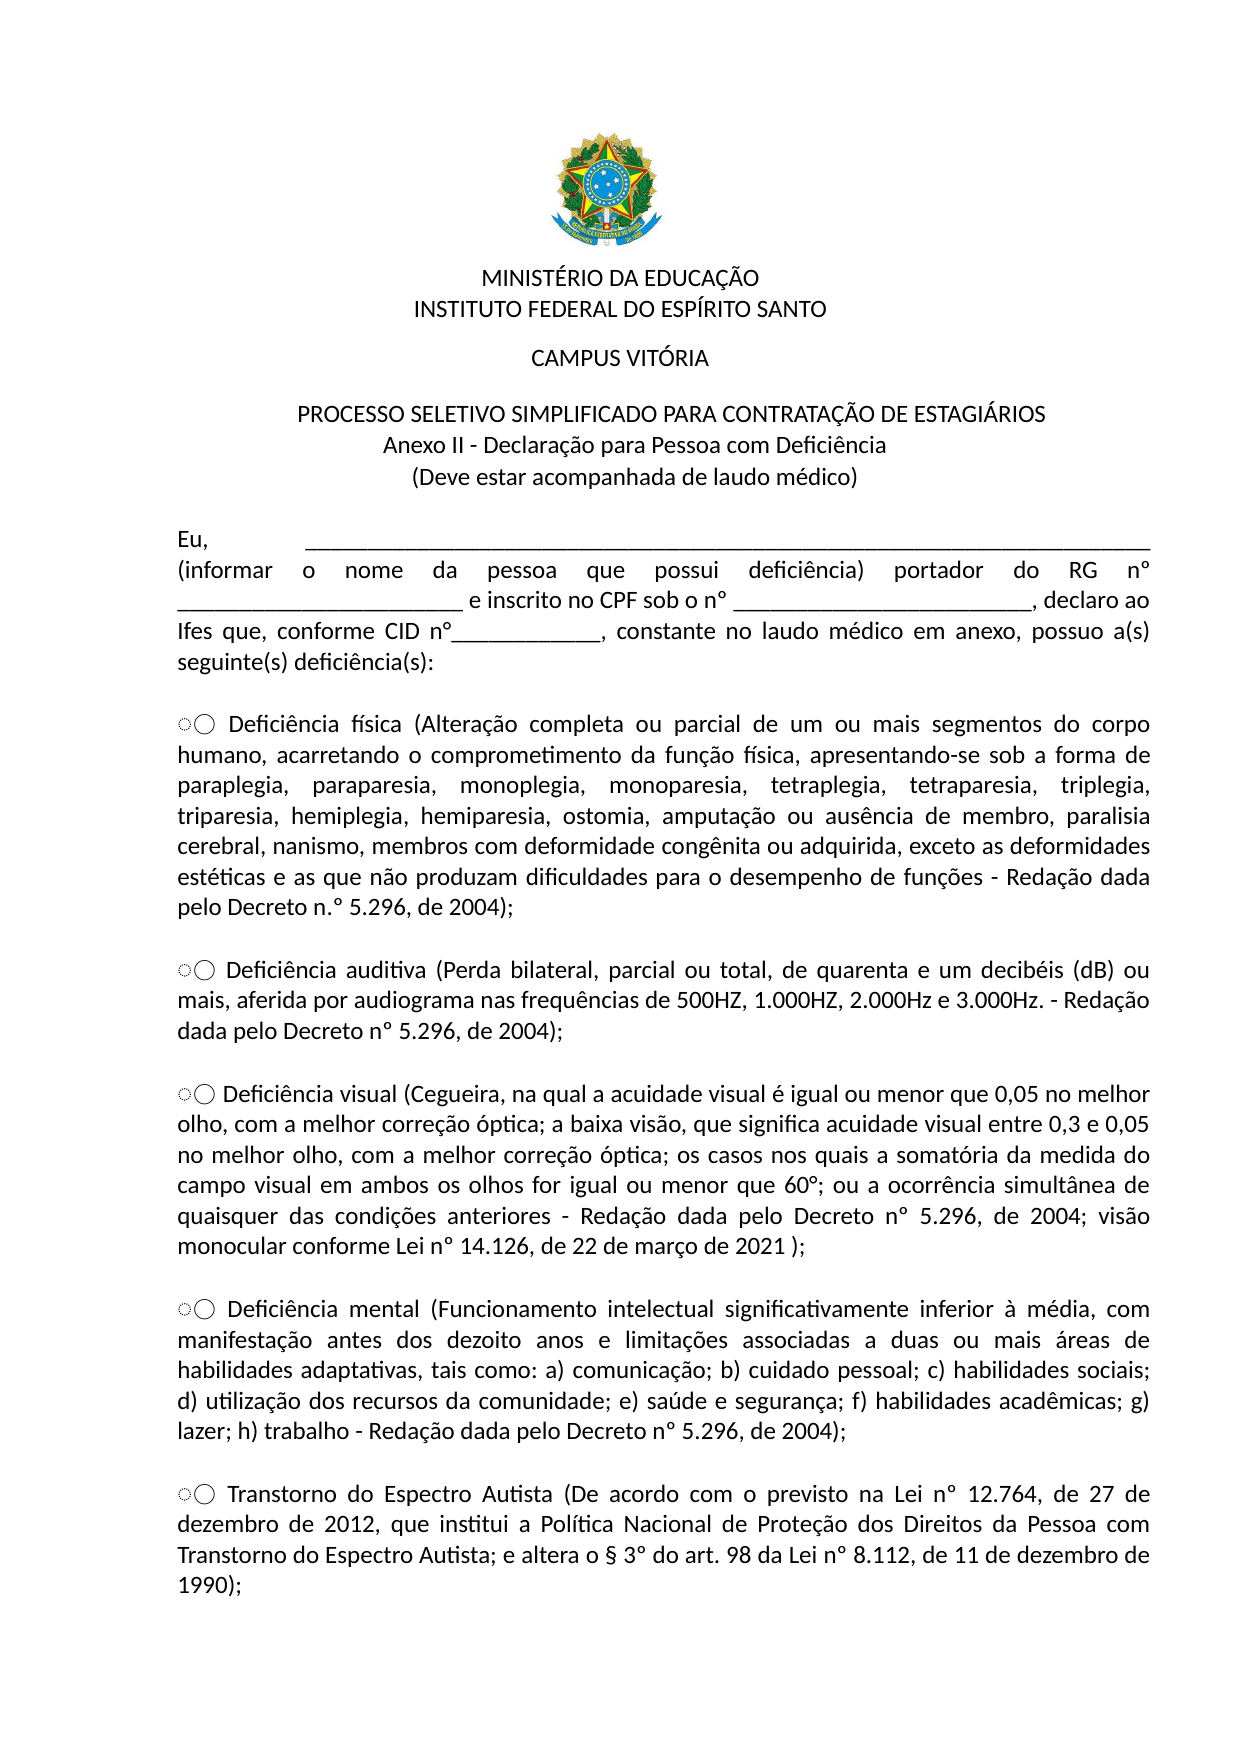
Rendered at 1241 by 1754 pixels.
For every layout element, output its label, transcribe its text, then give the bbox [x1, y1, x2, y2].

picture [547, 130, 665, 249]
text ⃝ Deficiência auditiva (Perda bilateral, parcial ou total, de quarenta e um decibéis (dB) ou mais, aferida por audiograma nas frequências de 500HZ, 1.000HZ, 2.000Hz e 3.000Hz. - Redação dada pelo Decreto nº 5.296, de 2004); [177, 954, 1152, 1046]
text Eu, ____________________________________________________________________ (informar o nome da pessoa que possui deficiência) portador do RG nº _______________________ e inscrito no CPF sob o nº ________________________, declaro ao Ifes que, conforme CID n°____________, constante no laudo médico em anexo, possuo a(s) seguinte(s) deficiência(s): [177, 523, 1152, 676]
text PROCESSO SELETIVO SIMPLIFICADO PARA CONTRATAÇÃO DE ESTAGIÁRIOS [221, 398, 1122, 429]
text MINISTÉRIO DA EDUCAÇÃO [118, 262, 1122, 293]
text ⃝ Transtorno do Espectro Autista (De acordo com o previsto na Lei nº 12.764, de 27 de dezembro de 2012, que institui a Política Nacional de Proteção dos Direitos da Pessoa com Transtorno do Espectro Autista; e altera o § 3º do art. 98 da Lei nº 8.112, de 11 de dezembro de 1990); [177, 1478, 1152, 1600]
text (Deve estar acompanhada de laudo médico) [118, 461, 1152, 491]
text CAMPUS VITÓRIA [118, 343, 1122, 373]
text ⃝ Deficiência mental (Funcionamento intelectual significativamente inferior à média, com manifestação antes dos dezoito anos e limitações associadas a duas ou mais áreas de habilidades adaptativas, tais como: a) comunicação; b) cuidado pessoal; c) habilidades sociais; d) utilização dos recursos da comunidade; e) saúde e segurança; f) habilidades acadêmicas; g) lazer; h) trabalho - Redação dada pelo Decreto nº 5.296, de 2004); [177, 1293, 1152, 1446]
text INSTITUTO FEDERAL DO ESPÍRITO SANTO [118, 293, 1122, 323]
text ⃝ Deficiência física (Alteração completa ou parcial de um ou mais segmentos do corpo humano, acarretando o comprometimento da função física, apresentando-se sob a forma de paraplegia, paraparesia, monoplegia, monoparesia, tetraplegia, tetraparesia, triplegia, triparesia, hemiplegia, hemiparesia, ostomia, amputação ou ausência de membro, paralisia cerebral, nanismo, membros com deformidade congênita ou adquirida, exceto as deformidades estéticas e as que não produzam dificuldades para o desempenho de funções - Redação dada pelo Decreto n.º 5.296, de 2004); [177, 708, 1152, 922]
text ⃝ Deficiência visual (Cegueira, na qual a acuidade visual é igual ou menor que 0,05 no melhor olho, com a melhor correção óptica; a baixa visão, que significa acuidade visual entre 0,3 e 0,05 no melhor olho, com a melhor correção óptica; os casos nos quais a somatória da medida do campo visual em ambos os olhos for igual ou menor que 60°; ou a ocorrência simultânea de quaisquer das condições anteriores - Redação dada pelo Decreto nº 5.296, de 2004; visão monocular conforme Lei nº 14.126, de 22 de março de 2021 ); [177, 1078, 1152, 1261]
text Anexo II - Declaração para Pessoa com Deficiência [118, 429, 1152, 460]
